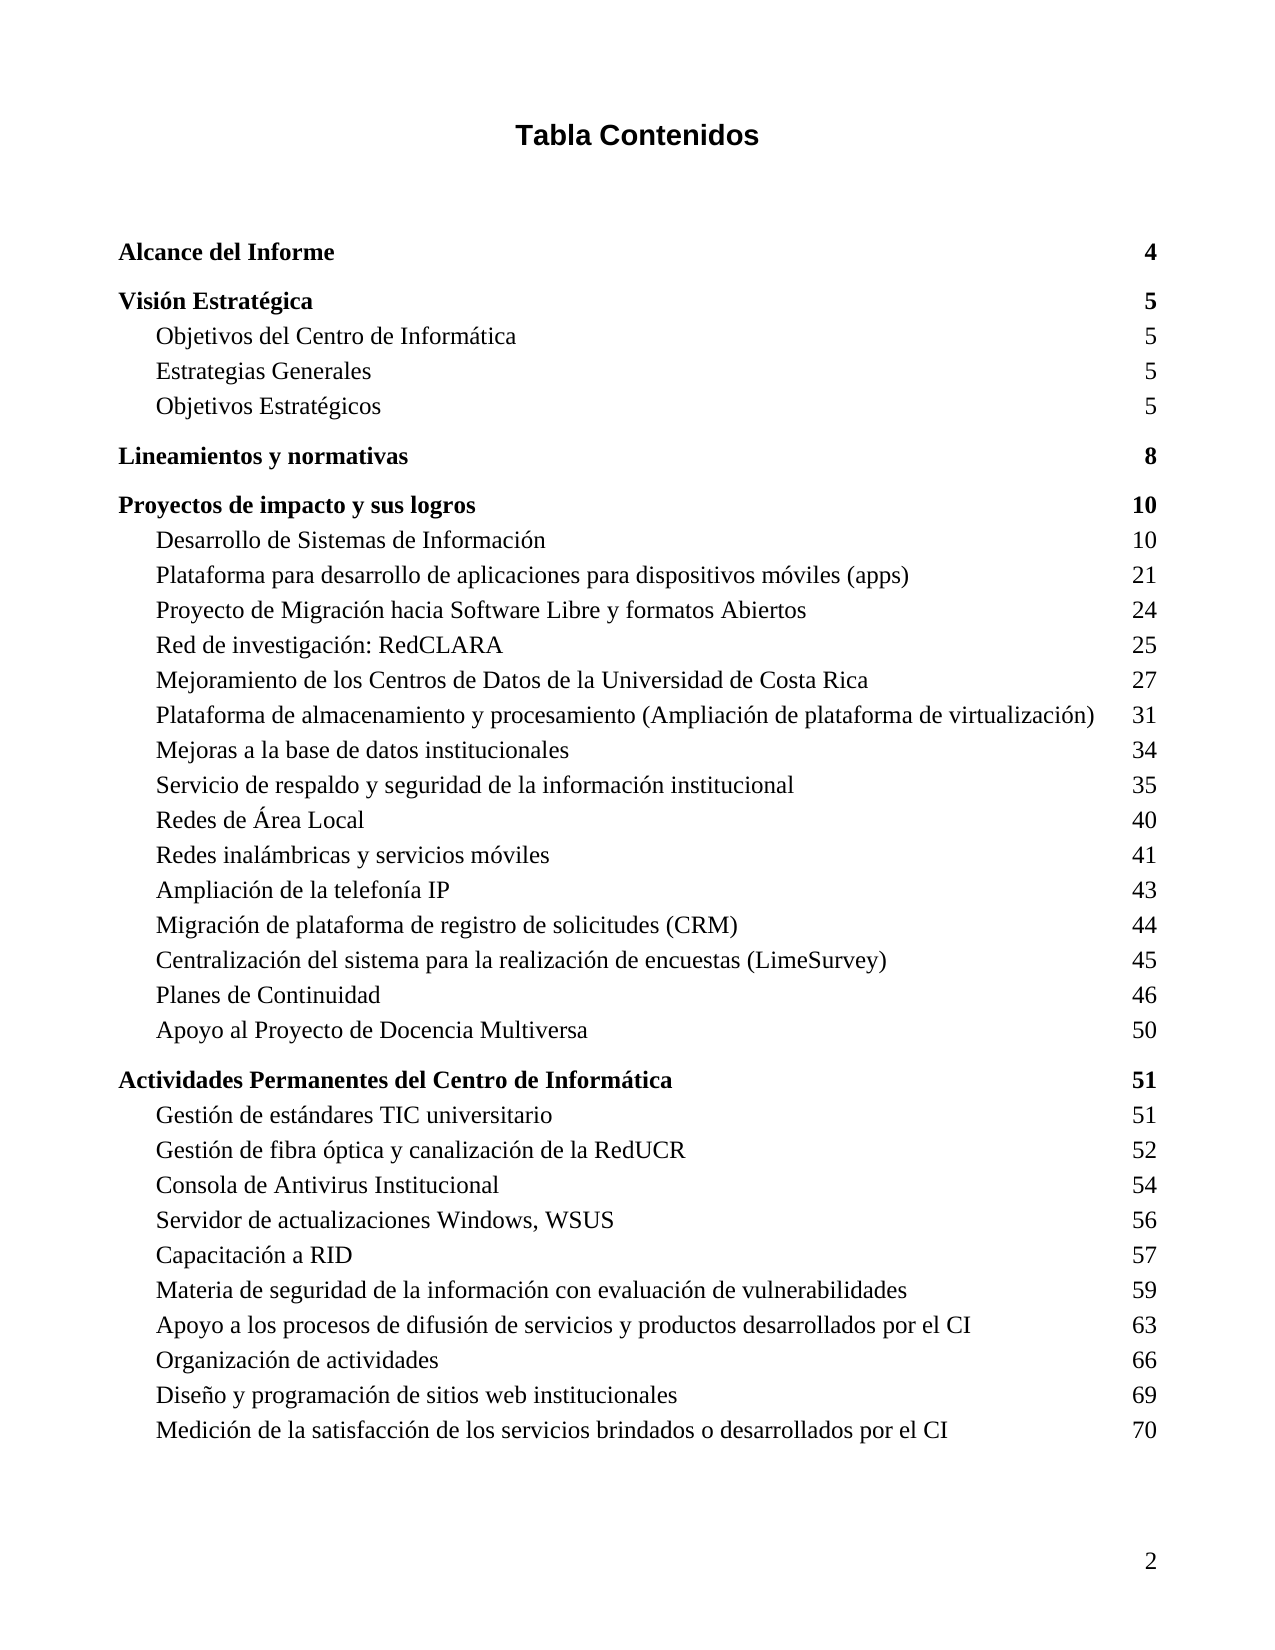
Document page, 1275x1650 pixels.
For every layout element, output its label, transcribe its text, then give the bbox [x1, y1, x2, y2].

text Ampliación de la telefonía IP 43 [156, 875, 1157, 904]
text Gestión de estándares TIC universitario 51 [156, 1100, 1157, 1129]
text Apoyo al Proyecto de Docencia Multiversa 50 [156, 1015, 1157, 1044]
text Organización de actividades 66 [156, 1345, 1157, 1374]
text Centralización del sistema para la realización de encuestas (LimeSurvey) 45 [156, 945, 1157, 974]
text Estrategias Generales 5 [156, 356, 1157, 385]
text Proyectos de impacto y sus logros 10 [118, 490, 1157, 519]
text Redes de Área Local 40 [156, 805, 1157, 834]
text Objetivos Estratégicos 5 [156, 391, 1157, 420]
text Servicio de respaldo y seguridad de la información institucional 35 [156, 770, 1157, 799]
text Materia de seguridad de la información con evaluación de vulnerabilidades 59 [156, 1275, 1157, 1304]
text Tabla Contenidos [118, 118, 1157, 152]
text Objetivos del Centro de Informática 5 [156, 321, 1157, 350]
text Lineamientos y normativas 8 [118, 441, 1157, 469]
text Diseño y programación de sitios web institucionales 69 [156, 1380, 1157, 1409]
text Plataforma de almacenamiento y procesamiento (Ampliación de plataforma de virtualización) 31 [156, 700, 1157, 729]
text Medición de la satisfacción de los servicios brindados o desarrollados por el CI 70 [156, 1415, 1157, 1444]
text Redes inalámbricas y servicios móviles 41 [156, 840, 1157, 869]
text Red de investigación: RedCLARA 25 [156, 630, 1157, 659]
text Apoyo a los procesos de difusión de servicios y productos desarrollados por el CI 63 [156, 1310, 1157, 1339]
text Gestión de fibra óptica y canalización de la RedUCR 52 [156, 1135, 1157, 1164]
text Capacitación a RID 57 [156, 1240, 1157, 1269]
text Alcance del Informe 4 [118, 237, 1157, 265]
text Visión Estratégica 5 [118, 286, 1157, 315]
text Actividades Permanentes del Centro de Informática 51 [118, 1065, 1157, 1094]
text Proyecto de Migración hacia Software Libre y formatos Abiertos 24 [156, 595, 1157, 624]
text Servidor de actualizaciones Windows, WSUS 56 [156, 1205, 1157, 1234]
text Migración de plataforma de registro de solicitudes (CRM) 44 [156, 910, 1157, 939]
text Mejoramiento de los Centros de Datos de la Universidad de Costa Rica 27 [156, 665, 1157, 694]
text Planes de Continuidad 46 [156, 980, 1157, 1009]
text Consola de Antivirus Institucional 54 [156, 1170, 1157, 1199]
text Plataforma para desarrollo de aplicaciones para dispositivos móviles (apps) 21 [156, 560, 1157, 589]
text Desarrollo de Sistemas de Información 10 [156, 525, 1157, 554]
text Mejoras a la base de datos institucionales 34 [156, 735, 1157, 764]
